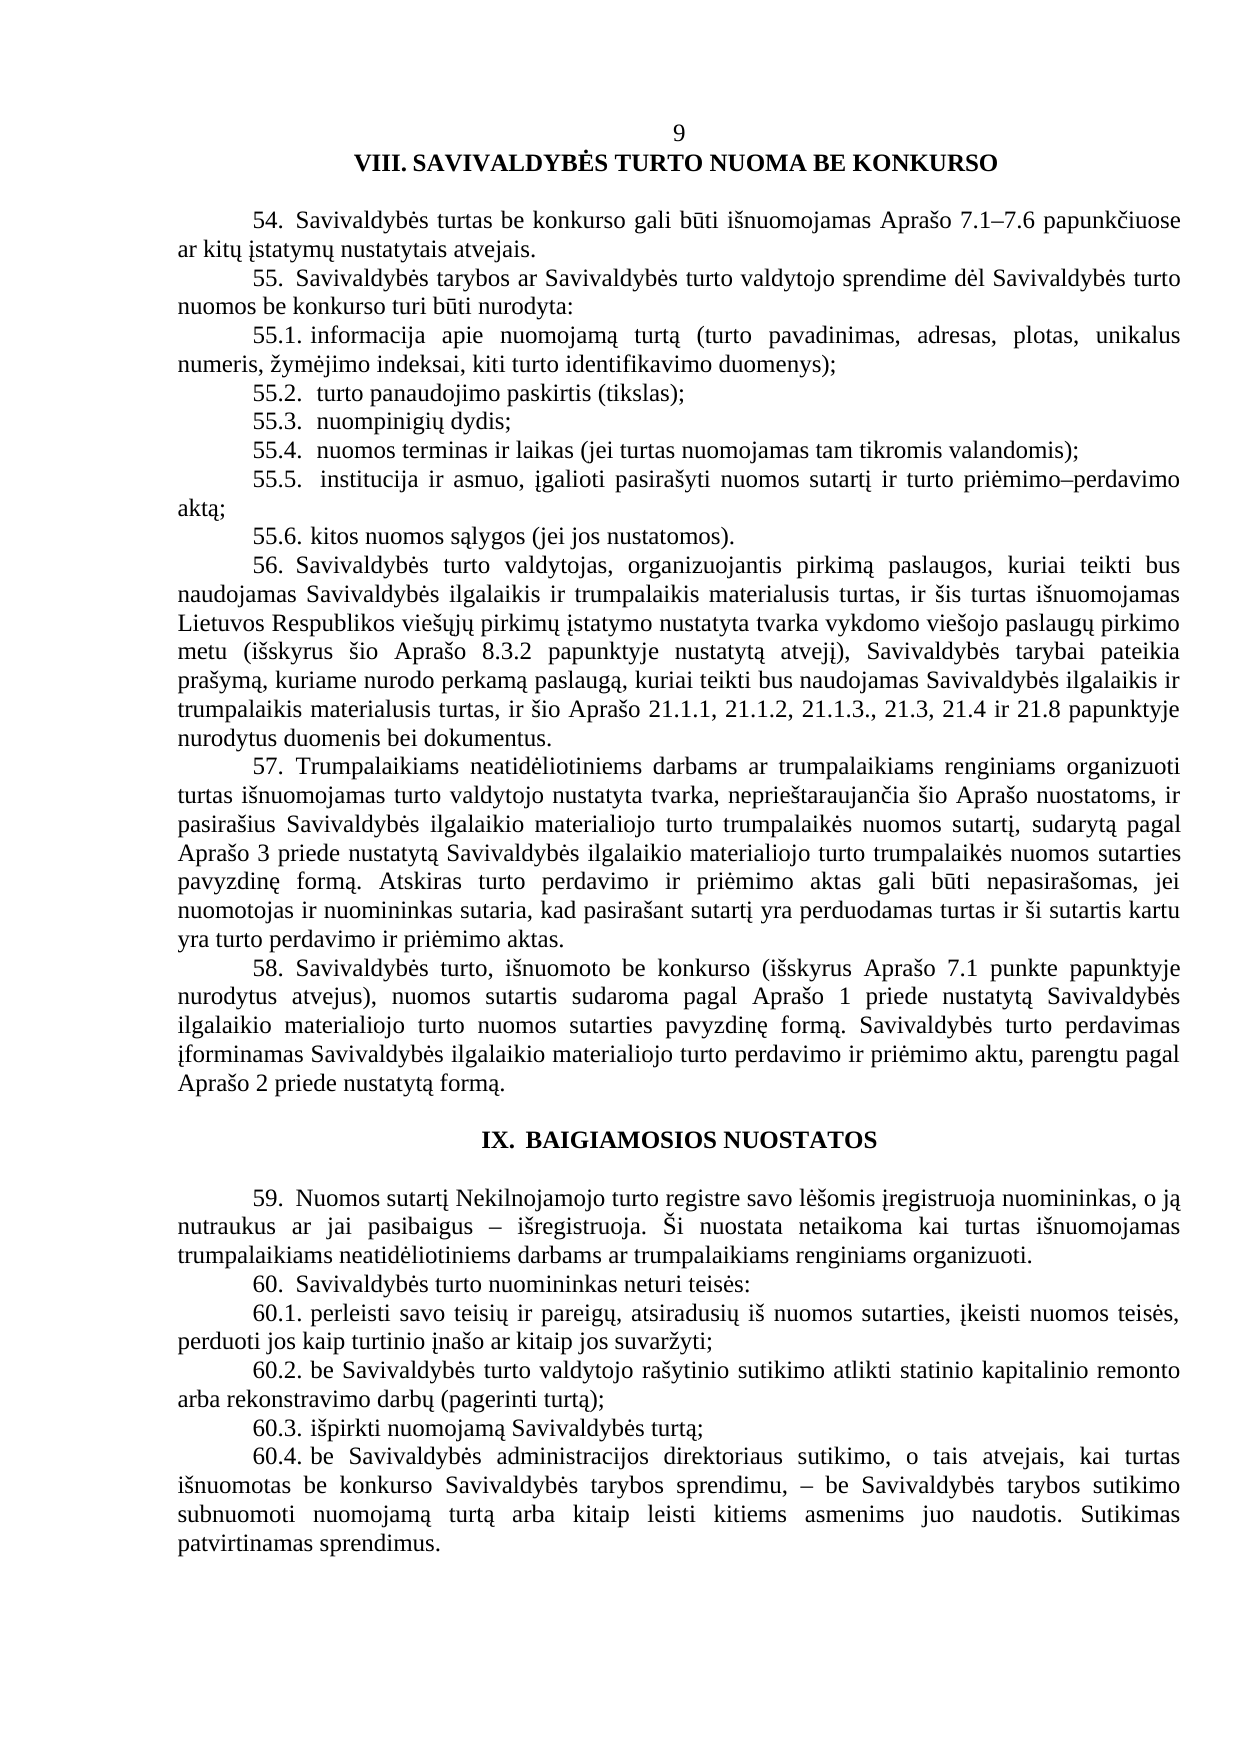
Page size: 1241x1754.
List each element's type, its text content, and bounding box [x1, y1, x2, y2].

text 55.6. kitos nuomos sąlygos (jei jos nustatomos). [177, 521, 1181, 550]
text 57. Trumpalaikiams neatidėliotiniems darbams ar trumpalaikiams renginiams organizuoti turtas išnuomojamas turto valdytojo nustatyta tvarka, neprieštaraujančia šio Aprašo nuostatoms, ir pasirašius Savivaldybės ilgalaikio materialiojo turto trumpalaikės nuomos sutartį, sudarytą pagal Aprašo 3 priede nustatytą Savivaldybės ilgalaikio materialiojo turto trumpalaikės nuomos sutarties pavyzdinę formą. Atskiras turto perdavimo ir priėmimo aktas gali būti nepasirašomas, jei nuomotojas ir nuomininkas sutaria, kad pasirašant sutartį yra perduodamas turtas ir ši sutartis kartu yra turto perdavimo ir priėmimo aktas. [177, 751, 1181, 953]
text 60.4. be Savivaldybės administracijos direktoriaus sutikimo, o tais atvejais, kai turtas išnuomotas be konkurso Savivaldybės tarybos sprendimu, – be Savivaldybės tarybos sutikimo subnuomoti nuomojamą turtą arba kitaip leisti kitiems asmenims juo naudotis. Sutikimas patvirtinamas sprendimus. [177, 1441, 1181, 1556]
text 55.2. turto panaudojimo paskirtis (tikslas); [177, 378, 1181, 406]
text 58. Savivaldybės turto, išnuomoto be konkurso (išskyrus Aprašo 7.1 punkte papunktyje nurodytus atvejus), nuomos sutartis sudaroma pagal Aprašo 1 priede nustatytą Savivaldybės ilgalaikio materialiojo turto nuomos sutarties pavyzdinę formą. Savivaldybės turto perdavimas įforminamas Savivaldybės ilgalaikio materialiojo turto perdavimo ir priėmimo aktu, parengtu pagal Aprašo 2 priede nustatytą formą. [177, 953, 1181, 1096]
text IX. baigiamosios nuostatos [177, 1125, 1181, 1154]
text 54. Savivaldybės turtas be konkurso gali būti išnuomojamas Aprašo 7.1–7.6 papunkčiuose ar kitų įstatymų nustatytais atvejais. [177, 205, 1181, 263]
text 55.1. informacija apie nuomojamą turtą (turto pavadinimas, adresas, plotas, unikalus numeris, žymėjimo indeksai, kiti turto identifikavimo duomenys); [177, 320, 1181, 378]
text 60.2. be Savivaldybės turto valdytojo rašytinio sutikimo atlikti statinio kapitalinio remonto arba rekonstravimo darbų (pagerinti turtą); [177, 1355, 1181, 1413]
text VIII. SAVIVALDYBĖS TURTO NUOMa BE KONKURSO [177, 148, 1181, 176]
text 55.4. nuomos terminas ir laikas (jei turtas nuomojamas tam tikromis valandomis); [177, 435, 1181, 464]
text 55. Savivaldybės tarybos ar Savivaldybės turto valdytojo sprendime dėl Savivaldybės turto nuomos be konkurso turi būti nurodyta: [177, 263, 1181, 320]
text 60. Savivaldybės turto nuomininkas neturi teisės: [177, 1269, 1181, 1298]
text 60.3. išpirkti nuomojamą Savivaldybės turtą; [177, 1413, 1181, 1441]
text 60.1. perleisti savo teisių ir pareigų, atsiradusių iš nuomos sutarties, įkeisti nuomos teisės, perduoti jos kaip turtinio įnašo ar kitaip jos suvaržyti; [177, 1298, 1181, 1355]
text 56. Savivaldybės turto valdytojas, organizuojantis pirkimą paslaugos, kuriai teikti bus naudojamas Savivaldybės ilgalaikis ir trumpalaikis materialusis turtas, ir šis turtas išnuomojamas Lietuvos Respublikos viešųjų pirkimų įstatymo nustatyta tvarka vykdomo viešojo paslaugų pirkimo metu (išskyrus šio Aprašo 8.3.2 papunktyje nustatytą atvejį), Savivaldybės tarybai pateikia prašymą, kuriame nurodo perkamą paslaugą, kuriai teikti bus naudojamas Savivaldybės ilgalaikis ir trumpalaikis materialusis turtas, ir šio Aprašo 21.1.1, 21.1.2, 21.1.3., 21.3, 21.4 ir 21.8 papunktyje nurodytus duomenis bei dokumentus. [177, 550, 1181, 751]
text 59. Nuomos sutartį Nekilnojamojo turto registre savo lėšomis įregistruoja nuomininkas, o ją nutraukus ar jai pasibaigus – išregistruoja. Ši nuostata netaikoma kai turtas išnuomojamas trumpalaikiams neatidėliotiniems darbams ar trumpalaikiams renginiams organizuoti. [177, 1183, 1181, 1269]
text 55.3. nuompinigių dydis; [177, 406, 1181, 435]
text 55.5. institucija ir asmuo, įgalioti pasirašyti nuomos sutartį ir turto priėmimo–perdavimo aktą; [177, 464, 1181, 521]
